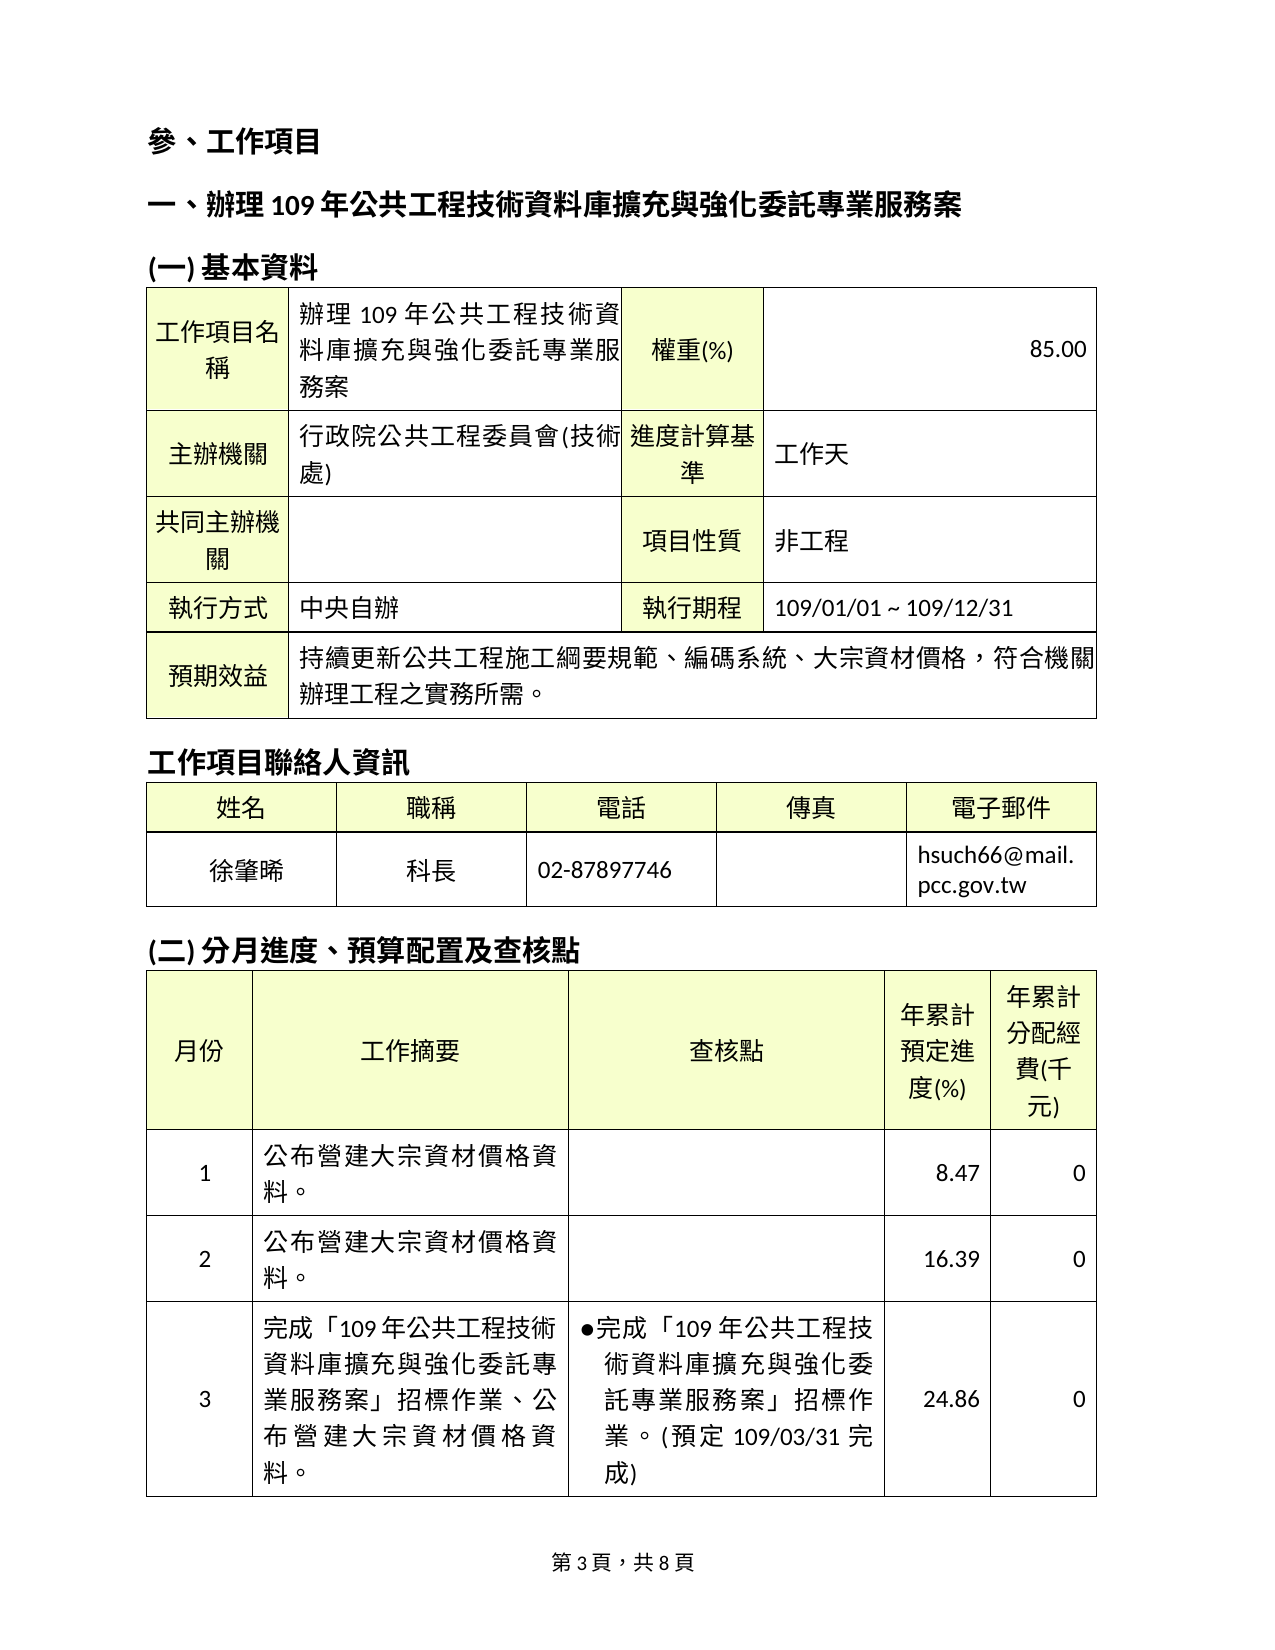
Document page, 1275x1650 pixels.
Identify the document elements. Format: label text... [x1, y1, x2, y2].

table_header 工作項目名稱 [147, 288, 288, 409]
text 工作項目聯絡人資訊 [148, 739, 1098, 782]
table_cell ●完成「109年公共工程技術資料庫擴充與強化委託專業服務案」招標作業。(預定109/03/31完成) [569, 1302, 884, 1496]
table_header 姓名 [147, 783, 336, 831]
text 一、辦理109年公共工程技術資料庫擴充與強化委託專業服務案 [148, 182, 1098, 224]
table_cell 執行方式 [147, 583, 288, 631]
table_cell 0 [991, 1130, 1096, 1215]
table_cell 工作天 [764, 411, 1096, 496]
table_cell 02-87897746 [527, 833, 716, 906]
table_cell 中央自辦 [289, 583, 621, 631]
table_cell 主辦機關 [147, 411, 288, 496]
table_cell 進度計算基準 [622, 411, 763, 496]
table_cell 完成「109年公共工程技術資料庫擴充與強化委託專業服務案」招標作業、公布營建大宗資材價格資料。 [253, 1302, 568, 1496]
table_cell 0 [991, 1216, 1096, 1301]
table_header 辦理109年公共工程技術資料庫擴充與強化委託專業服務案 [289, 288, 621, 409]
table_cell 共同主辦機關 [147, 497, 288, 582]
text (一) 基本資料 [148, 245, 1098, 287]
table_cell 項目性質 [622, 497, 763, 582]
table_header 月份 [147, 971, 252, 1129]
table_cell 公布營建大宗資材價格資料。 [253, 1216, 568, 1301]
table_header 年累計預定進度(%) [885, 971, 990, 1129]
table_cell 公布營建大宗資材價格資料。 [253, 1130, 568, 1215]
table_header 85.00 [764, 288, 1096, 409]
table_header 查核點 [569, 971, 884, 1129]
table_header 權重(%) [622, 288, 763, 409]
table_header 電子郵件 [907, 783, 1096, 831]
table_cell 非工程 [764, 497, 1096, 582]
table_cell 執行期程 [622, 583, 763, 631]
table_header 職稱 [337, 783, 526, 831]
table_cell 16.39 [885, 1216, 990, 1301]
table_cell 行政院公共工程委員會(技術處) [289, 411, 621, 496]
table_cell 2 [147, 1216, 252, 1301]
table_header 年累計分配經費(千元) [991, 971, 1096, 1129]
table_cell 109/01/01 ~ 109/12/31 [764, 583, 1096, 631]
table_cell [717, 833, 906, 906]
table_cell 徐肇晞 [147, 833, 336, 906]
table_cell 預期效益 [147, 633, 288, 717]
table_header 電話 [527, 783, 716, 831]
table_cell 24.86 [885, 1302, 990, 1496]
table_header 工作摘要 [253, 971, 568, 1129]
table_cell [569, 1216, 884, 1301]
table_header 傳真 [717, 783, 906, 831]
table_cell 0 [991, 1302, 1096, 1496]
table_cell 科長 [337, 833, 526, 906]
table_cell hsuch66@mail.pcc.gov.tw [907, 833, 1096, 906]
table_cell 持續更新公共工程施工綱要規範、編碼系統、大宗資材價格，符合機關辦理工程之實務所需。 [289, 633, 1096, 717]
text (二) 分月進度、預算配置及查核點 [148, 928, 1098, 970]
text 參、工作項目 [148, 119, 1098, 161]
table_cell 1 [147, 1130, 252, 1215]
table_cell [289, 497, 621, 582]
table_cell 3 [147, 1302, 252, 1496]
table_cell 8.47 [885, 1130, 990, 1215]
table_cell [569, 1130, 884, 1215]
